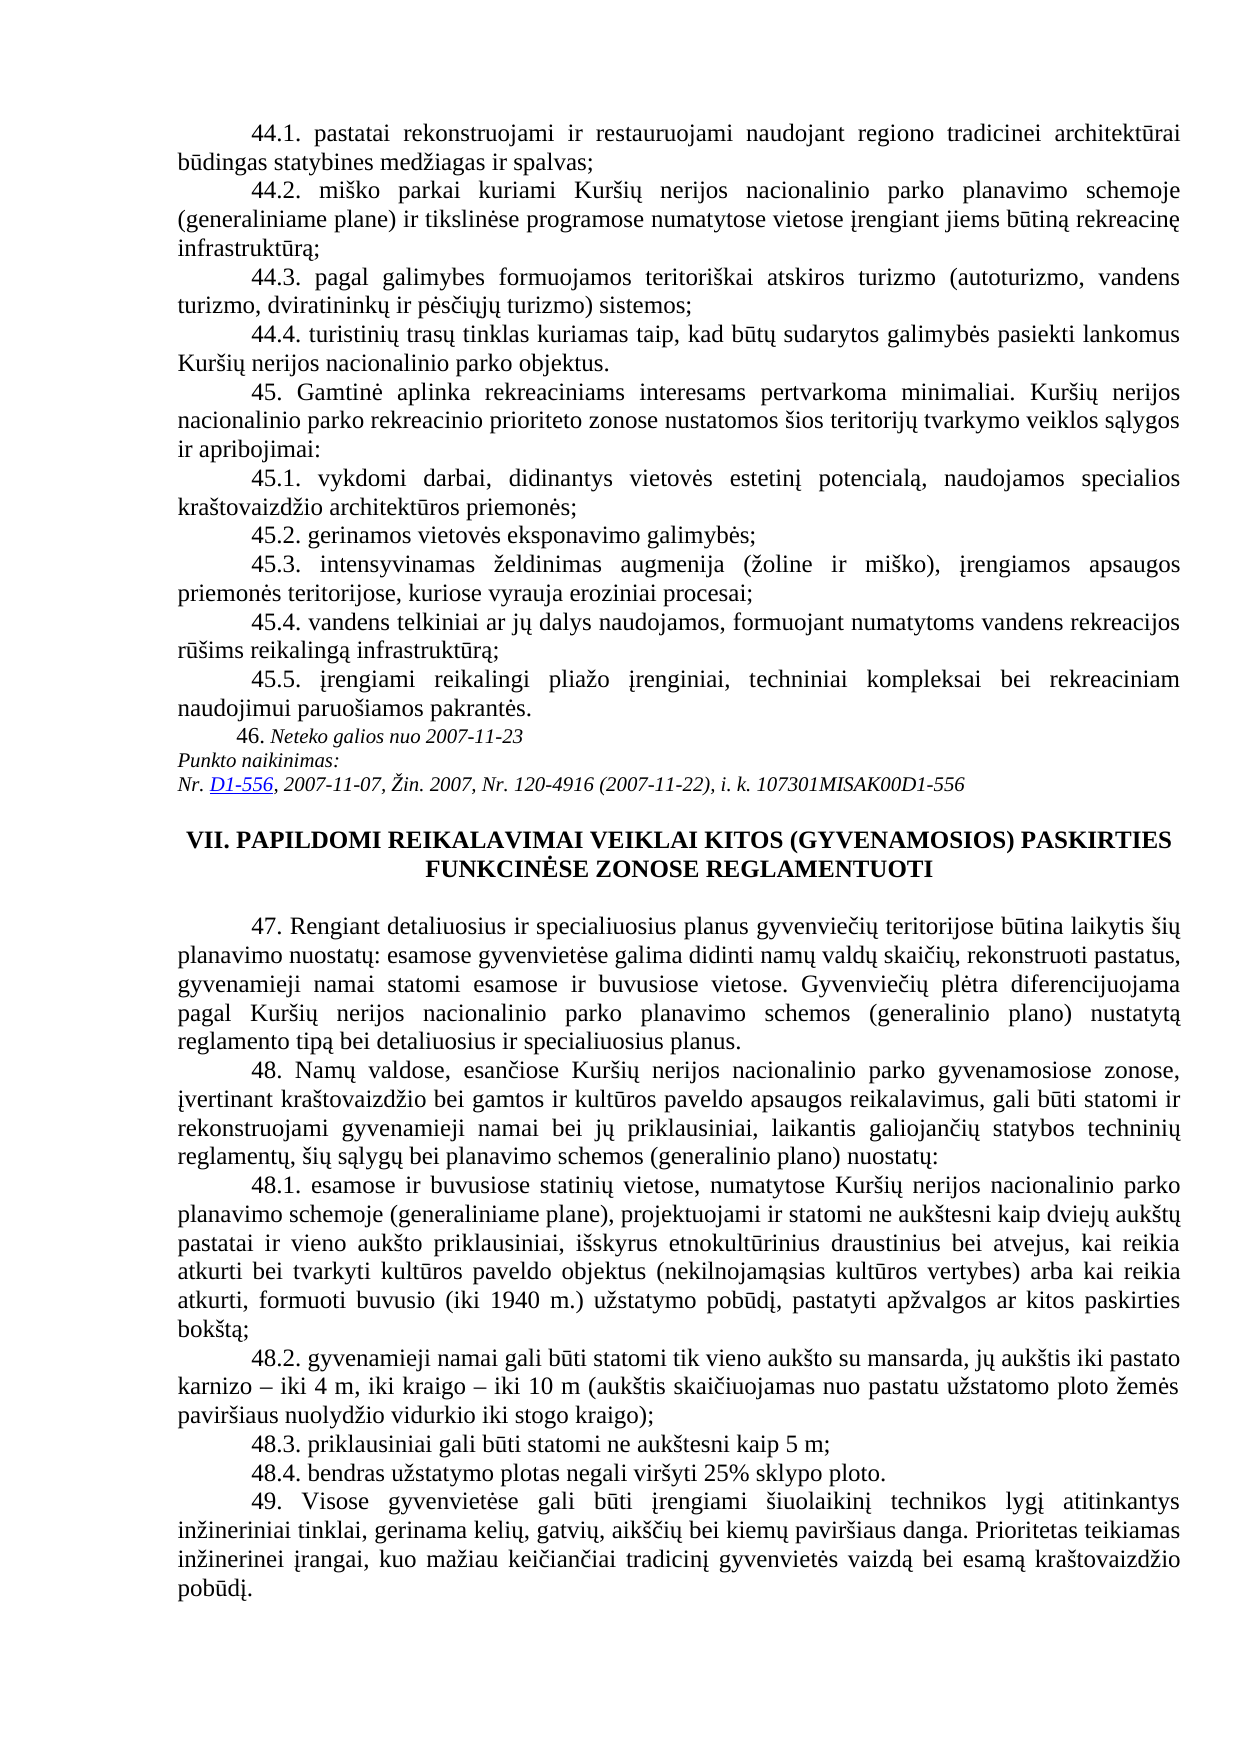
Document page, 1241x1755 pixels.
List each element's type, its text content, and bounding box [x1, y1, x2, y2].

text 48.3. priklausiniai gali būti statomi ne aukštesni kaip 5 m; [177, 1429, 1181, 1458]
text VII. PAPILDOMI REIKALAVIMAI VEIKLAI Kitos (gyvenamosios) paskirties funkcinėsE zonosE REGLAMENTUOTI [177, 825, 1181, 883]
text 48.2. gyvenamieji namai gali būti statomi tik vieno aukšto su mansarda, jų aukštis iki pastato karnizo – iki 4 m, iki kraigo – iki 10 m (aukštis skaičiuojamas nuo pastatu užstatomo ploto žemės paviršiaus nuolydžio vidurkio iki stogo kraigo); [177, 1343, 1181, 1429]
text 47. Rengiant detaliuosius ir specialiuosius planus gyvenviečių teritorijose būtina laikytis šių planavimo nuostatų: esamose gyvenvietėse galima didinti namų valdų skaičių, rekonstruoti pastatus, gyvenamieji namai statomi esamose ir buvusiose vietose. Gyvenviečių plėtra diferencijuojama pagal Kuršių nerijos nacionalinio parko planavimo schemos (generalinio plano) nustatytą reglamento tipą bei detaliuosius ir specialiuosius planus. [177, 911, 1181, 1055]
text 45.1. vykdomi darbai, didinantys vietovės estetinį potencialą, naudojamos specialios kraštovaizdžio architektūros priemonės; [177, 463, 1181, 521]
text 48.4. bendras užstatymo plotas negali viršyti 25% sklypo ploto. [177, 1458, 1181, 1486]
text 45.2. gerinamos vietovės eksponavimo galimybės; [177, 521, 1181, 549]
text Nr. D1-556, 2007-11-07, Žin. 2007, Nr. 120-4916 (2007-11-22), i. k. 107301MISAK00D1-556 [177, 772, 1181, 796]
text 44.1. pastatai rekonstruojami ir restauruojami naudojant regiono tradicinei architektūrai būdingas statybines medžiagas ir spalvas; [177, 118, 1181, 176]
text 44.3. pagal galimybes formuojamos teritoriškai atskiros turizmo (autoturizmo, vandens turizmo, dviratininkų ir pėsčiųjų turizmo) sistemos; [177, 262, 1181, 319]
text 44.2. miško parkai kuriami Kuršių nerijos nacionalinio parko planavimo schemoje (generaliniame plane) ir tikslinėse programose numatytose vietose įrengiant jiems būtiną rekreacinę infrastruktūrą; [177, 176, 1181, 262]
text 46. Neteko galios nuo 2007-11-23 [177, 722, 1181, 748]
text 45.5. įrengiami reikalingi pliažo įrenginiai, techniniai kompleksai bei rekreaciniam naudojimui paruošiamos pakrantės. [177, 664, 1181, 722]
text 44.4. turistinių trasų tinklas kuriamas taip, kad būtų sudarytos galimybės pasiekti lankomus Kuršių nerijos nacionalinio parko objektus. [177, 319, 1181, 377]
text 48.1. esamose ir buvusiose statinių vietose, numatytose Kuršių nerijos nacionalinio parko planavimo schemoje (generaliniame plane), projektuojami ir statomi ne aukštesni kaip dviejų aukštų pastatai ir vieno aukšto priklausiniai, išskyrus etnokultūrinius draustinius bei atvejus, kai reikia atkurti bei tvarkyti kultūros paveldo objektus (nekilnojamąsias kultūros vertybes) arba kai reikia atkurti, formuoti buvusio (iki 1940 m.) užstatymo pobūdį, pastatyti apžvalgos ar kitos paskirties bokštą; [177, 1170, 1181, 1343]
text 45.4. vandens telkiniai ar jų dalys naudojamos, formuojant numatytoms vandens rekreacijos rūšims reikalingą infrastruktūrą; [177, 607, 1181, 664]
text 45.3. intensyvinamas želdinimas augmenija (žoline ir miško), įrengiamos apsaugos priemonės teritorijose, kuriose vyrauja eroziniai procesai; [177, 549, 1181, 607]
text Punkto naikinimas: [177, 748, 1181, 772]
text 45. Gamtinė aplinka rekreaciniams interesams pertvarkoma minimaliai. Kuršių nerijos nacionalinio parko rekreacinio prioriteto zonose nustatomos šios teritorijų tvarkymo veiklos sąlygos ir apribojimai: [177, 377, 1181, 463]
text 48. Namų valdose, esančiose Kuršių nerijos nacionalinio parko gyvenamosiose zonose, įvertinant kraštovaizdžio bei gamtos ir kultūros paveldo apsaugos reikalavimus, gali būti statomi ir rekonstruojami gyvenamieji namai bei jų priklausiniai, laikantis galiojančių statybos techninių reglamentų, šių sąlygų bei planavimo schemos (generalinio plano) nuostatų: [177, 1055, 1181, 1170]
text 49. Visose gyvenvietėse gali būti įrengiami šiuolaikinį technikos lygį atitinkantys inžineriniai tinklai, gerinama kelių, gatvių, aikščių bei kiemų paviršiaus danga. Prioritetas teikiamas inžinerinei įrangai, kuo mažiau keičiančiai tradicinį gyvenvietės vaizdą bei esamą kraštovaizdžio pobūdį. [177, 1486, 1181, 1601]
